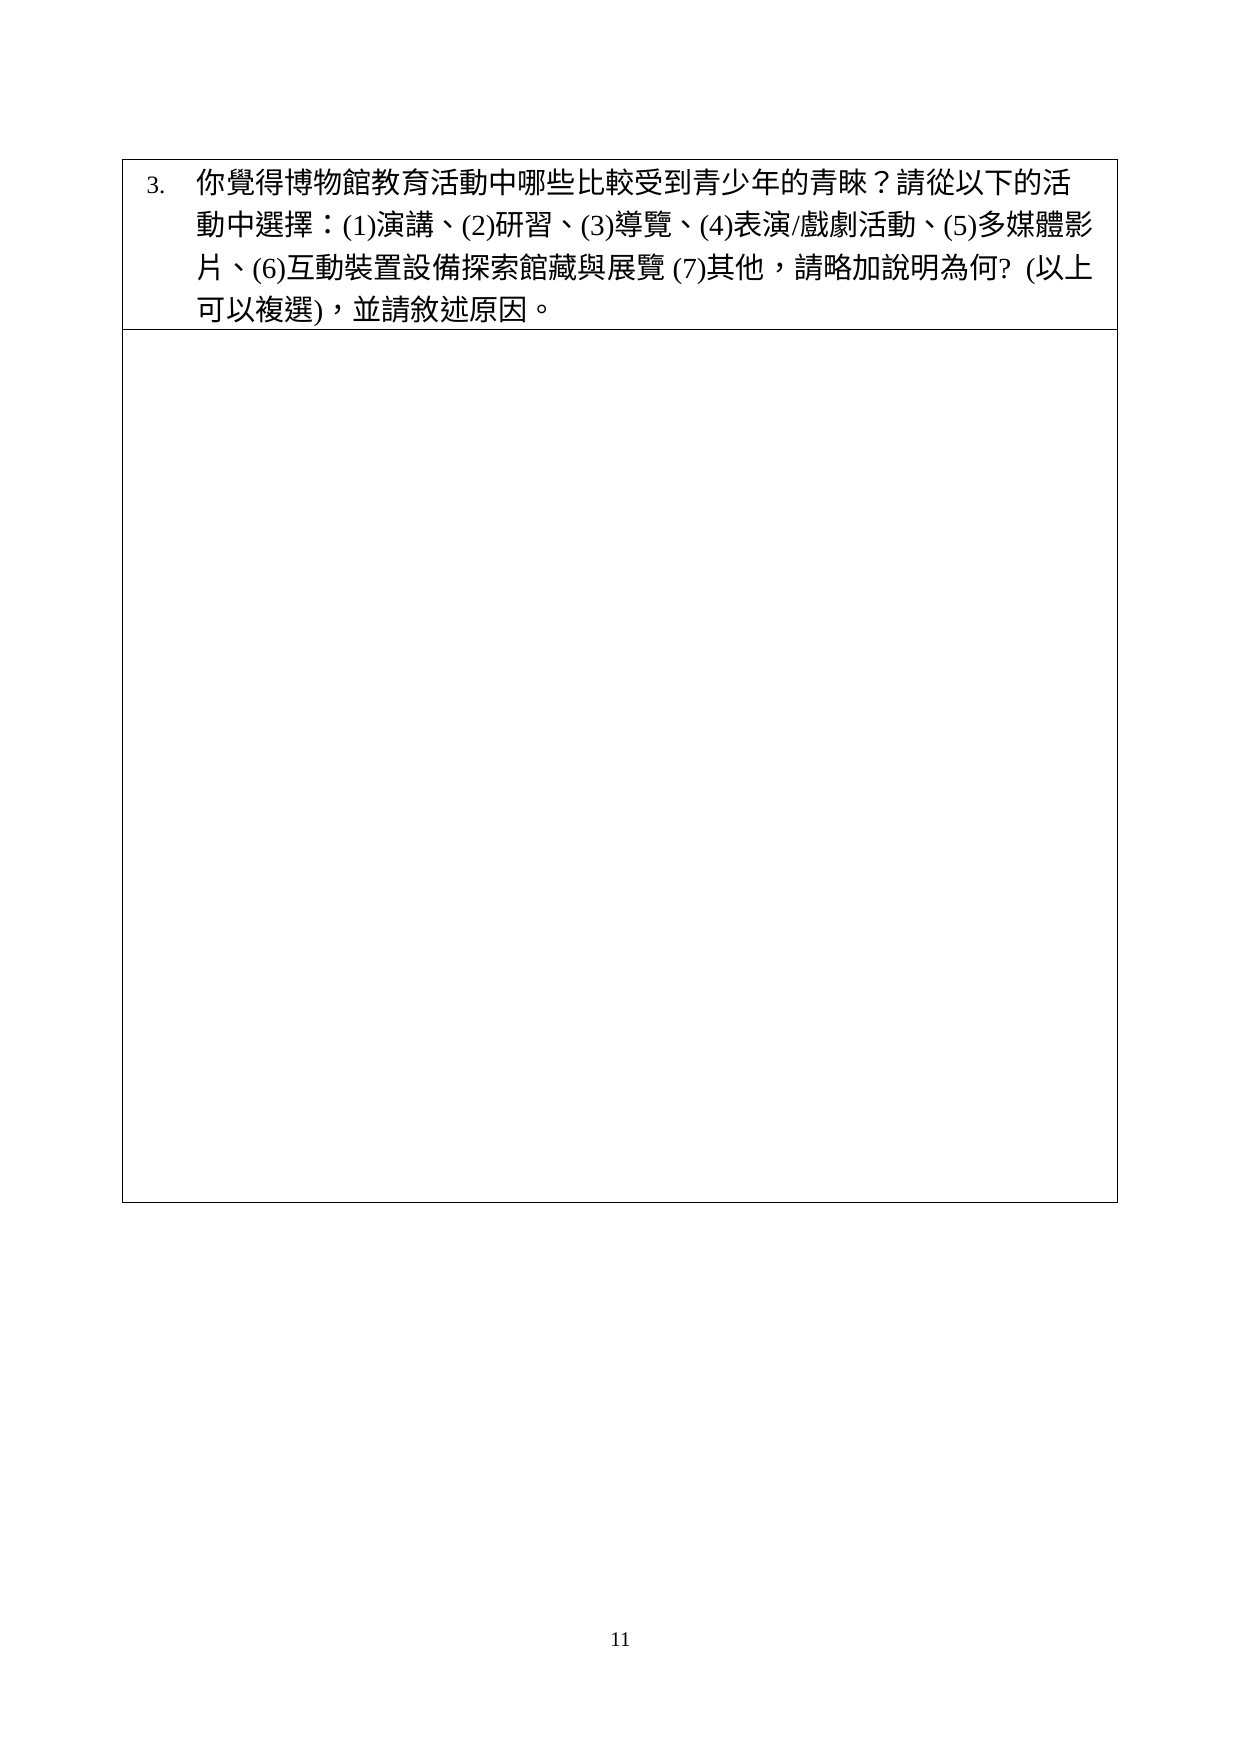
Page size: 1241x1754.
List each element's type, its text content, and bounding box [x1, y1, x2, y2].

table_header 你覺得博物館教育活動中哪些比較受到青少年的青睞？請從以下的活動中選擇：(1)演講、(2)研習、(3)導覽、(4)表演/戲劇活動、(5)多媒體影片、(6)互動裝置設備探索館藏與展覽 (7)其他，請略加說明為何? (以上可以複選)，並請敘述原因。 [123, 160, 1117, 329]
table_cell [123, 330, 1117, 1202]
